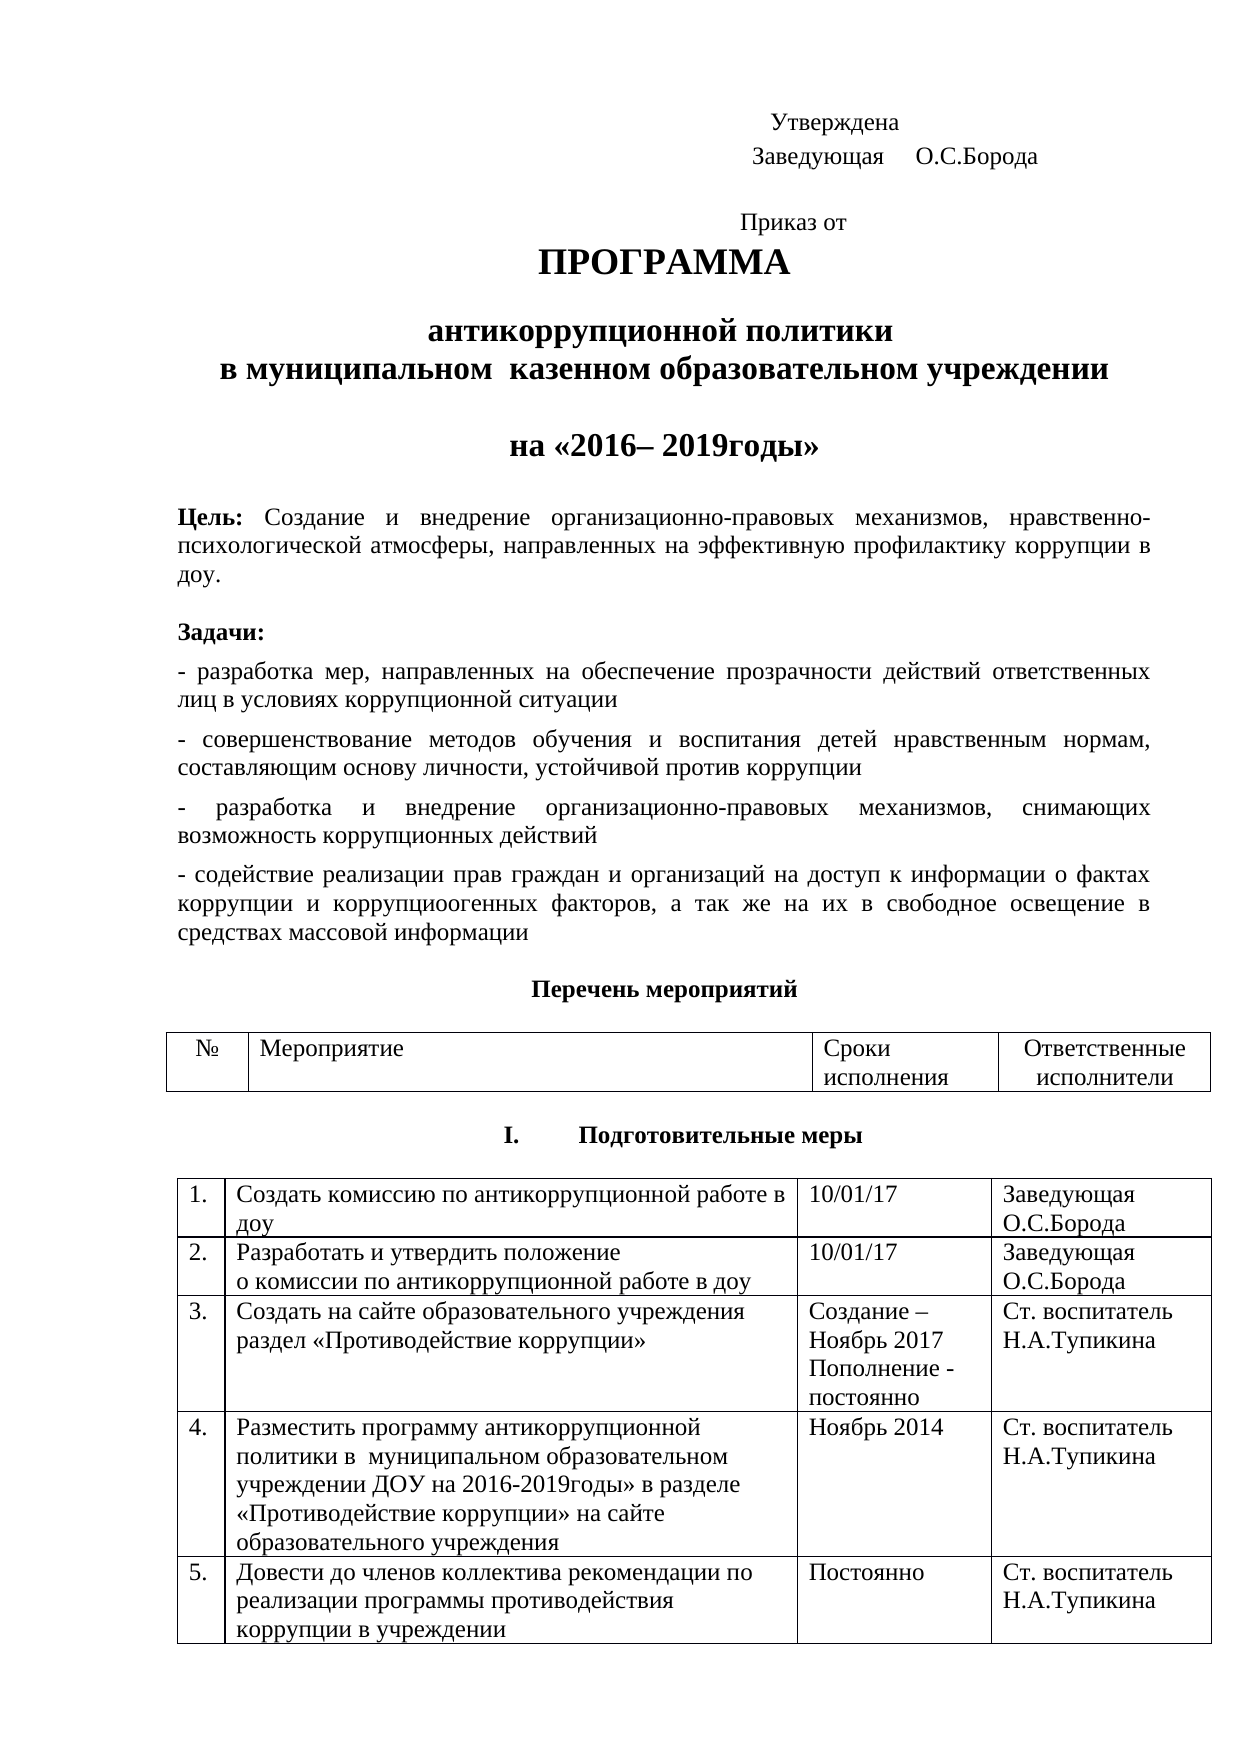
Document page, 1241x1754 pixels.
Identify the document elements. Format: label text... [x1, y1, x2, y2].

table_cell 5. [178, 1557, 224, 1643]
table_cell 2. [178, 1238, 224, 1295]
text - содействие реализации прав граждан и организаций на доступ к информации о фактах коррупции и коррупциоогенных факторов, а так же на их в свободное освещение в средствах массовой информации [177, 859, 1152, 946]
table_cell Заведующая О.С.Борода [992, 1238, 1211, 1295]
text ПРОГРАММА [177, 239, 1152, 283]
table_header Сроки исполнения [813, 1033, 998, 1091]
text - разработка мер, направленных на обеспечение прозрачности действий ответственных лиц в условиях коррупционной ситуации [177, 656, 1152, 713]
table_cell Ноябрь 2014 [798, 1412, 991, 1556]
table_cell Ст. воспитатель Н.А.Тупикина [992, 1412, 1211, 1556]
text антикоррупционной политики [177, 310, 1152, 348]
table_cell Ст. воспитатель Н.А.Тупикина [992, 1296, 1211, 1411]
table_cell Создание – Ноябрь 2017 Пополнение - постоянно [798, 1296, 991, 1411]
table_header Создать комиссию по антикоррупционной работе в доу [226, 1179, 797, 1236]
table_header Ответственные исполнители [999, 1033, 1210, 1091]
table_cell 3. [178, 1296, 224, 1411]
text на «2016– 2019годы» [177, 425, 1152, 463]
table_cell Создать на сайте образовательного учреждения раздел «Противодействие коррупции» [226, 1296, 797, 1411]
text Приказ от [177, 207, 1152, 235]
table_header № [167, 1033, 248, 1091]
text Утверждена [177, 106, 1152, 137]
table_header Заведующая О.С.Борода [992, 1179, 1211, 1236]
table_cell Довести до членов коллектива рекомендации по реализации программы противодействия коррупции в учреждении [226, 1557, 797, 1643]
list Подготовительные меры [215, 1120, 1152, 1149]
text Задачи: [177, 617, 1152, 645]
text в муниципальном казенном образовательном учреждении [177, 348, 1152, 387]
table_header 01.10.17 [798, 1179, 991, 1236]
text Цель: Создание и внедрение организационно-правовых механизмов, нравственно-психологической атмосферы, направленных на эффективную профилактику коррупции в доу. [177, 502, 1152, 588]
table_header 1. [178, 1179, 224, 1236]
table_cell Разработать и утвердить положение о комиссии по антикоррупционной работе в доу [226, 1238, 797, 1295]
text - разработка и внедрение организационно-правовых механизмов, снимающих возможность коррупционных действий [177, 792, 1152, 849]
table_header Мероприятие [249, 1033, 812, 1091]
text Заведующая О.С.Борода [177, 141, 1152, 170]
table_cell 01.10.17 [798, 1238, 991, 1295]
text Перечень мероприятий [177, 974, 1152, 1003]
table_cell Разместить программу антикоррупционной политики в муниципальном образовательном учреждении ДОУ на 2016-2019годы» в разделе «Противодействие коррупции» на сайте образовательного учреждения [226, 1412, 797, 1556]
table_cell 4. [178, 1412, 224, 1556]
table_cell Ст. воспитатель Н.А.Тупикина [992, 1557, 1211, 1643]
table_cell Постоянно [798, 1557, 991, 1643]
text - совершенствование методов обучения и воспитания детей нравственным нормам, составляющим основу личности, устойчивой против коррупции [177, 724, 1152, 781]
